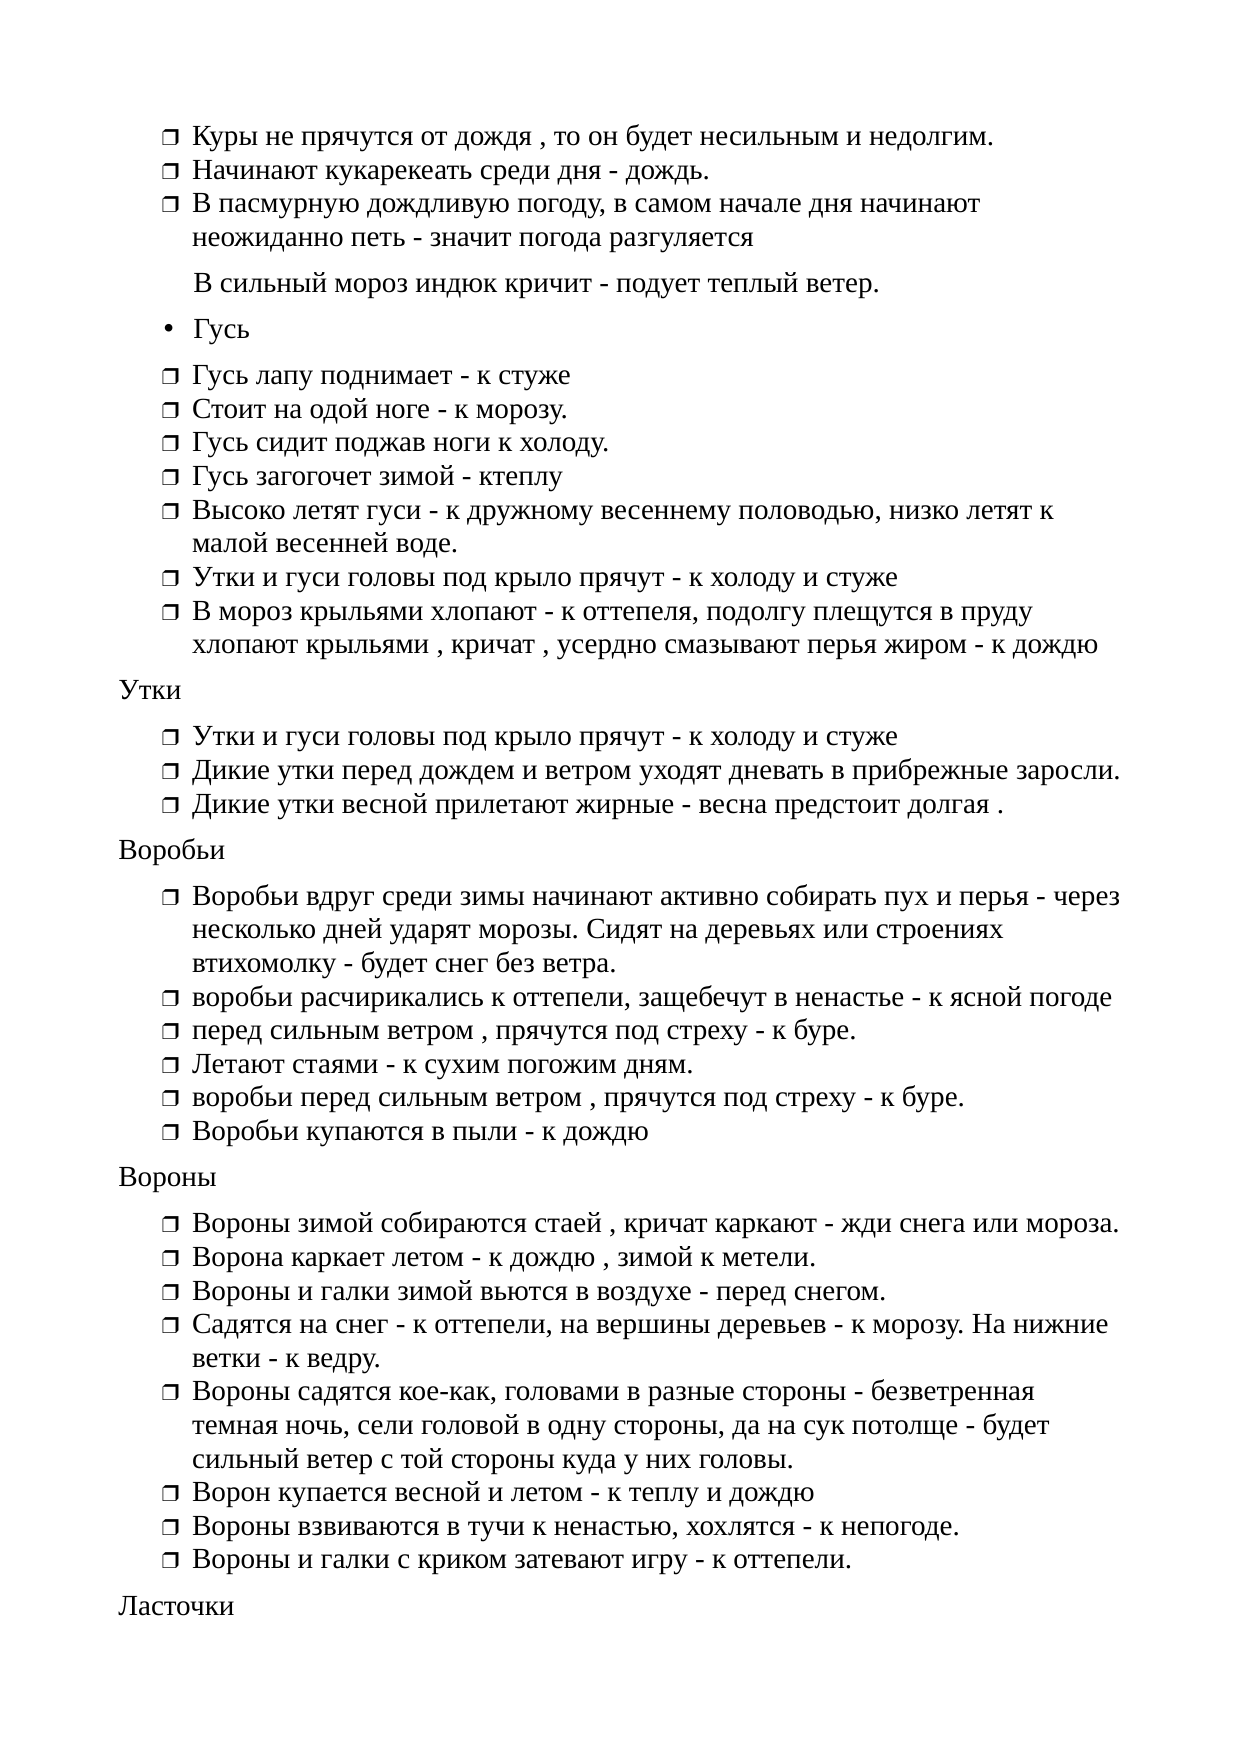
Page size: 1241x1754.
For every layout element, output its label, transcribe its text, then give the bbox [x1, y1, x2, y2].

list Гусь загогочет зимой - ктеплу [162, 458, 1122, 492]
list Ворон купается весной и летом - к теплу и дождю [162, 1474, 1122, 1508]
list перед сильным ветром , прячутся под стреху - к буре. [162, 1012, 1122, 1046]
list В сильный мороз индюк кричит - подует теплый ветер. [164, 265, 1122, 299]
list Утки и гуси головы под крыло прячут - к холоду и стуже [162, 559, 1122, 593]
list Вороны и галки зимой вьются в воздухе - перед снегом. [162, 1273, 1122, 1306]
list Летают стаями - к сухим погожим дням. [162, 1046, 1122, 1079]
list воробьи расчирикались к оттепели, защебечут в ненастье - к ясной погоде [162, 979, 1122, 1012]
list В мороз крыльями хлопают - к оттепеля, подолгу плещутся в пруду хлопают крыльями , кричат , усердно смазывают перья жиром - к дождю [162, 593, 1122, 660]
list Вороны зимой собираются стаей , кричат каркают - жди снега или мороза. [162, 1205, 1122, 1239]
text Ласточки [118, 1588, 1122, 1621]
list Вороны и галки с криком затевают игру - к оттепели. [162, 1542, 1122, 1575]
text Вороны [118, 1159, 1122, 1193]
list Садятся на снег - к оттепели, на вершины деревьев - к морозу. На нижние ветки - к ведру. [162, 1306, 1122, 1373]
text Утки [118, 672, 1122, 706]
list Ворона каркает летом - к дождю , зимой к метели. [162, 1239, 1122, 1273]
list Гусь [164, 311, 1122, 345]
list Начинают кукарекеать среди дня - дождь. [162, 152, 1122, 185]
list В пасмурную дождливую погоду, в самом начале дня начинают неожиданно петь - значит погода разгуляется [162, 185, 1122, 253]
list Высоко летят гуси - к дружному весеннему половодью, низко летят к малой весенней воде. [162, 492, 1122, 559]
list Гусь лапу поднимает - к стуже [162, 357, 1122, 391]
list воробьи перед сильным ветром , прячутся под стреху - к буре. [162, 1079, 1122, 1113]
list Стоит на одой ноге - к морозу. [162, 391, 1122, 424]
list Вороны садятся кое-как, головами в разные стороны - безветренная темная ночь, сели головой в одну стороны, да на сук потолще - будет сильный ветер с той стороны куда у них головы. [162, 1373, 1122, 1474]
list Гусь сидит поджав ноги к холоду. [162, 424, 1122, 458]
list Куры не прячутся от дождя , то он будет несильным и недолгим. [162, 118, 1122, 152]
list Утки и гуси головы под крыло прячут - к холоду и стуже [162, 718, 1122, 752]
list Воробьи купаются в пыли - к дождю [162, 1113, 1122, 1147]
list Вороны взвиваются в тучи к ненастью, хохлятся - к непогоде. [162, 1508, 1122, 1542]
text Воробьи [118, 832, 1122, 865]
list Дикие утки весной прилетают жирные - весна предстоит долгая . [162, 786, 1122, 819]
list Дикие утки перед дождем и ветром уходят дневать в прибрежные заросли. [162, 752, 1122, 786]
list Воробьи вдруг среди зимы начинают активно собирать пух и перья - через несколько дней ударят морозы. Сидят на деревьях или строениях втихомолку - будет снег без ветра. [162, 878, 1122, 979]
